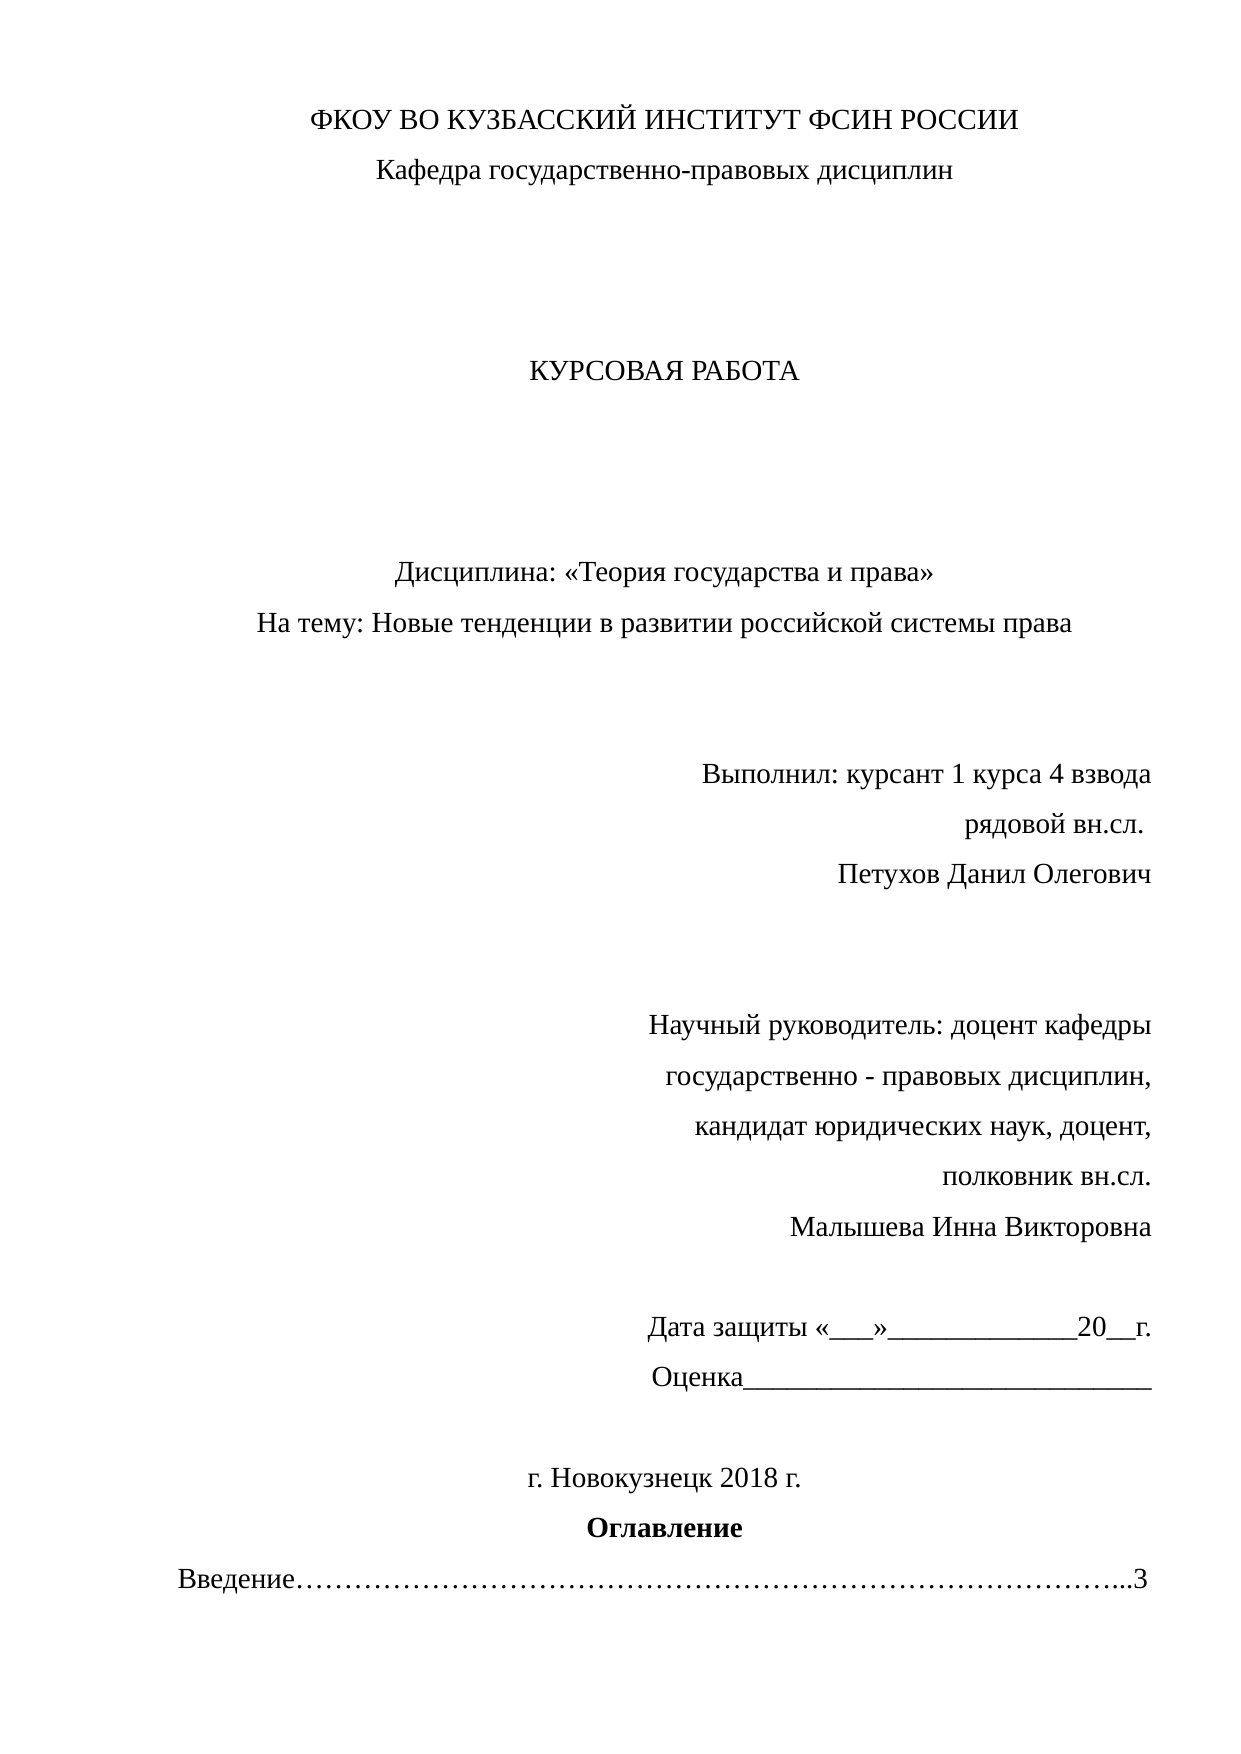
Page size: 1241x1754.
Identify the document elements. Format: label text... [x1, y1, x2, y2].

text г. Новокузнецк 2018 г. [177, 1460, 1152, 1494]
text На тему: Новые тенденции в развитии российской системы права [177, 605, 1152, 638]
text Дата защиты «___»_____________20__г. [177, 1309, 1152, 1343]
text Научный руководитель: доцент кафедры [546, 1007, 1152, 1041]
text Оглавление [177, 1511, 1152, 1544]
text кандидат юридических наук, доцент, [546, 1108, 1152, 1142]
text Введение…………………………………………………………………………...3 [177, 1561, 1152, 1594]
text Выполнил: курсант 1 курса 4 взвода [546, 756, 1152, 789]
text рядовой вн.сл. [546, 806, 1152, 840]
text Петухов Данил Олегович [546, 856, 1152, 890]
text полковник вн.сл. [546, 1158, 1152, 1192]
text государственно - правовых дисциплин, [546, 1058, 1152, 1091]
text ФКОУ ВО КУЗБАССКИЙ ИНСТИТУТ ФСИН РОССИИ [177, 102, 1152, 135]
text Дисциплина: «Теория государства и права» [177, 554, 1152, 588]
text КУРСОВАЯ РАБОТА [177, 353, 1152, 387]
text Кафедра государственно-правовых дисциплин [177, 152, 1152, 186]
text Оценка____________________________ [177, 1359, 1152, 1393]
text Малышева Инна Викторовна [546, 1209, 1152, 1242]
